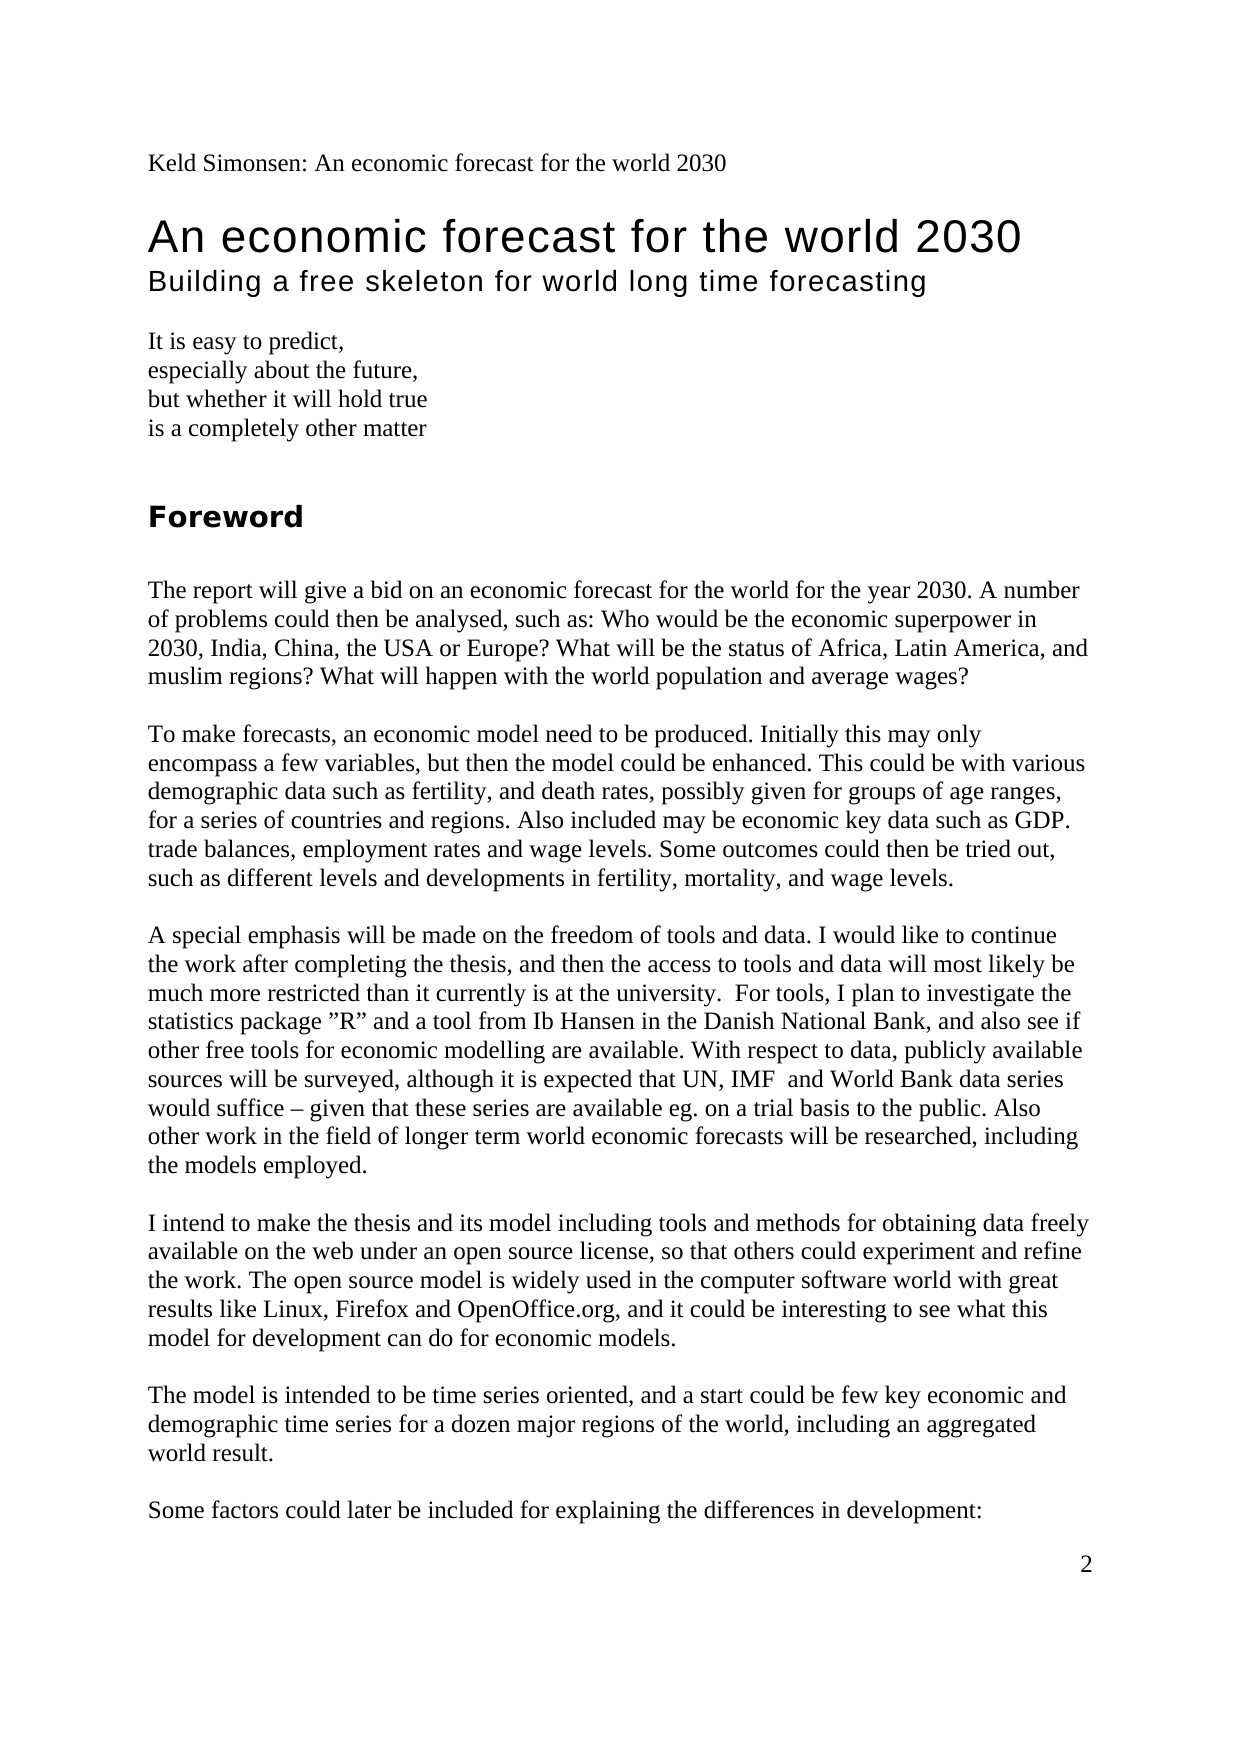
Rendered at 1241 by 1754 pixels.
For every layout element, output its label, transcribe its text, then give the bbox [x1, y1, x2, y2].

text It is easy to predict, [148, 326, 1093, 355]
text I intend to make the thesis and its model including tools and methods for obtaining data freely available on the web under an open source license, so that others could experiment and refine the work. The open source model is widely used in the computer software world with great results like Linux, Firefox and OpenOffice.org, and it could be interesting to see what this model for development can do for economic models. [148, 1208, 1093, 1351]
text The report will give a bid on an economic forecast for the world for the year 2030. A number of problems could then be analysed, such as: Who would be the economic superpower in 2030, India, China, the USA or Europe? What will be the status of Africa, Latin America, and muslim regions? What will happen with the world population and average wages? [148, 575, 1093, 690]
text A special emphasis will be made on the freedom of tools and data. I would like to continue the work after completing the thesis, and then the access to tools and data will most likely be much more restricted than it currently is at the university. For tools, I plan to investigate the statistics package ”R” and a tool from Ib Hansen in the Danish National Bank, and also see if other free tools for economic modelling are available. With respect to data, publicly available sources will be surveyed, although it is expected that UN, IMF and World Bank data series would suffice – given that these series are available eg. on a trial basis to the public. Also other work in the field of longer term world economic forecasts will be researched, including the models employed. [148, 920, 1093, 1179]
text Building a free skeleton for world long time forecasting [148, 264, 1093, 298]
text To make forecasts, an economic model need to be produced. Initially this may only encompass a few variables, but then the model could be enhanced. This could be with various demographic data such as fertility, and death rates, possibly given for groups of age ranges, for a series of countries and regions. Also included may be economic key data such as GDP. trade balances, employment rates and wage levels. Some outcomes could then be tried out, such as different levels and developments in fertility, mortality, and wage levels. [148, 719, 1093, 891]
text Some factors could later be included for explaining the differences in development: [148, 1495, 1093, 1524]
subtitle Foreword [148, 500, 1093, 534]
text especially about the future, [148, 355, 1093, 384]
text The model is intended to be time series oriented, and a start could be few key economic and demographic time series for a dozen major regions of the world, including an aggregated world result. [148, 1380, 1093, 1466]
text is a completely other matter [148, 413, 1093, 441]
text but whether it will hold true [148, 384, 1093, 413]
